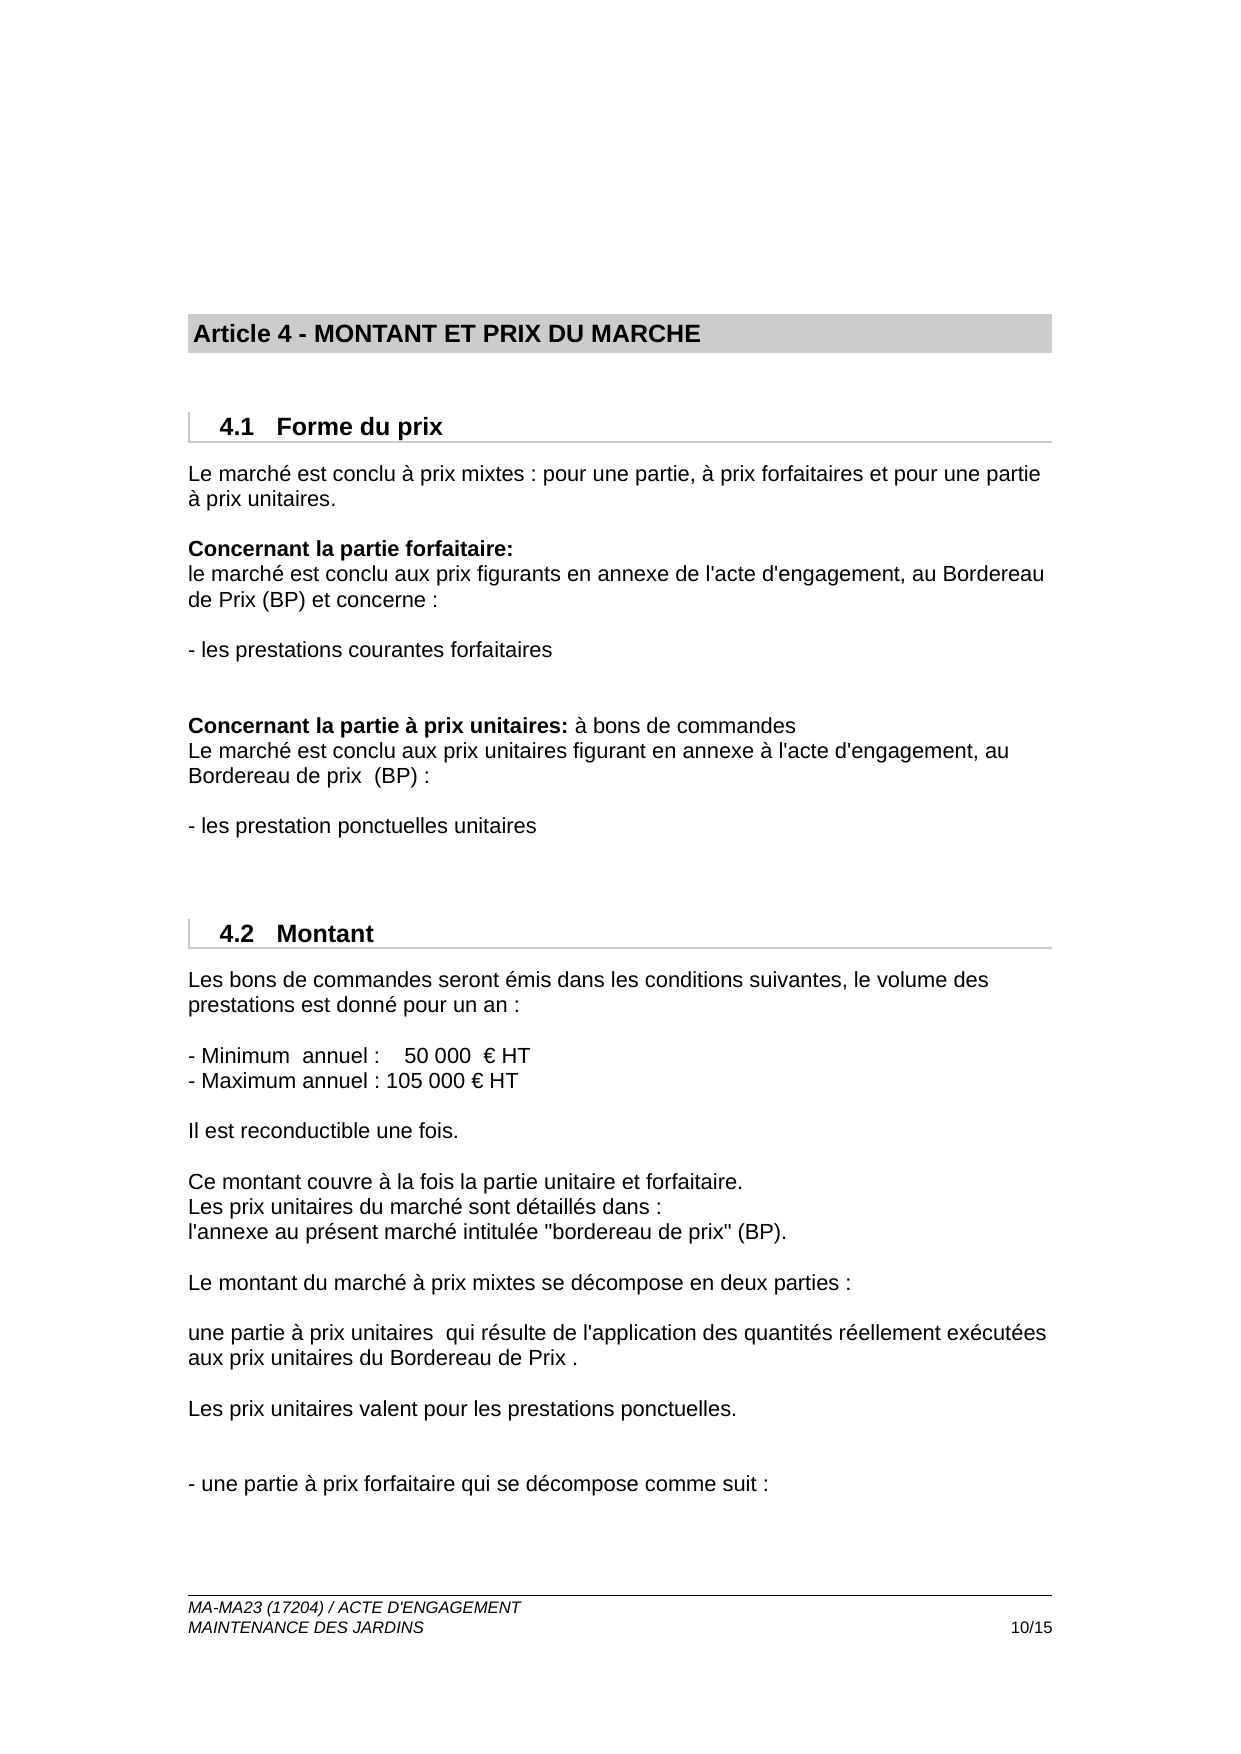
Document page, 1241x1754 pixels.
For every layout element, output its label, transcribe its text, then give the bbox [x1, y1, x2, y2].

text Le marché est conclu à prix mixtes : pour une partie, à prix forfaitaires et pour une partie à prix unitaires. [188, 461, 1052, 511]
subtitle Forme du prix [190, 412, 1052, 441]
text Il est reconductible une fois. [188, 1118, 1052, 1143]
text Ce montant couvre à la fois la partie unitaire et forfaitaire. [188, 1169, 1052, 1194]
text Le montant du marché à prix mixtes se décompose en deux parties : [188, 1269, 1052, 1295]
text Le marché est conclu aux prix unitaires figurant en annexe à l'acte d'engagement, au Bordereau de prix (BP) : [188, 738, 1052, 788]
text - Maximum annuel : 105 000 € HT [188, 1068, 1052, 1093]
text Les prix unitaires du marché sont détaillés dans : [188, 1194, 1052, 1219]
text - les prestation ponctuelles unitaires [188, 813, 1052, 839]
text Concernant la partie à prix unitaires: à bons de commandes [188, 713, 1052, 738]
text le marché est conclu aux prix figurants en annexe de l'acte d'engagement, au Bordereau de Prix (BP) et concerne : [188, 561, 1052, 612]
text - une partie à prix forfaitaire qui se décompose comme suit : [188, 1471, 1052, 1496]
subtitle MONTANT ET PRIX DU MARCHE [190, 316, 1050, 351]
text une partie à prix unitaires qui résulte de l'application des quantités réellement exécutées aux prix unitaires du Bordereau de Prix . [188, 1320, 1052, 1370]
subtitle Montant [188, 918, 1052, 947]
text - les prestations courantes forfaitaires [188, 637, 1052, 662]
text l'annexe au présent marché intitulée "bordereau de prix" (BP). [188, 1219, 1052, 1244]
text - Minimum annuel : 50 000 € HT [188, 1043, 1052, 1068]
text Les prix unitaires valent pour les prestations ponctuelles. [188, 1396, 1052, 1421]
text Les bons de commandes seront émis dans les conditions suivantes, le volume des prestations est donné pour un an : [188, 967, 1052, 1017]
text Concernant la partie forfaitaire: [188, 536, 1052, 561]
